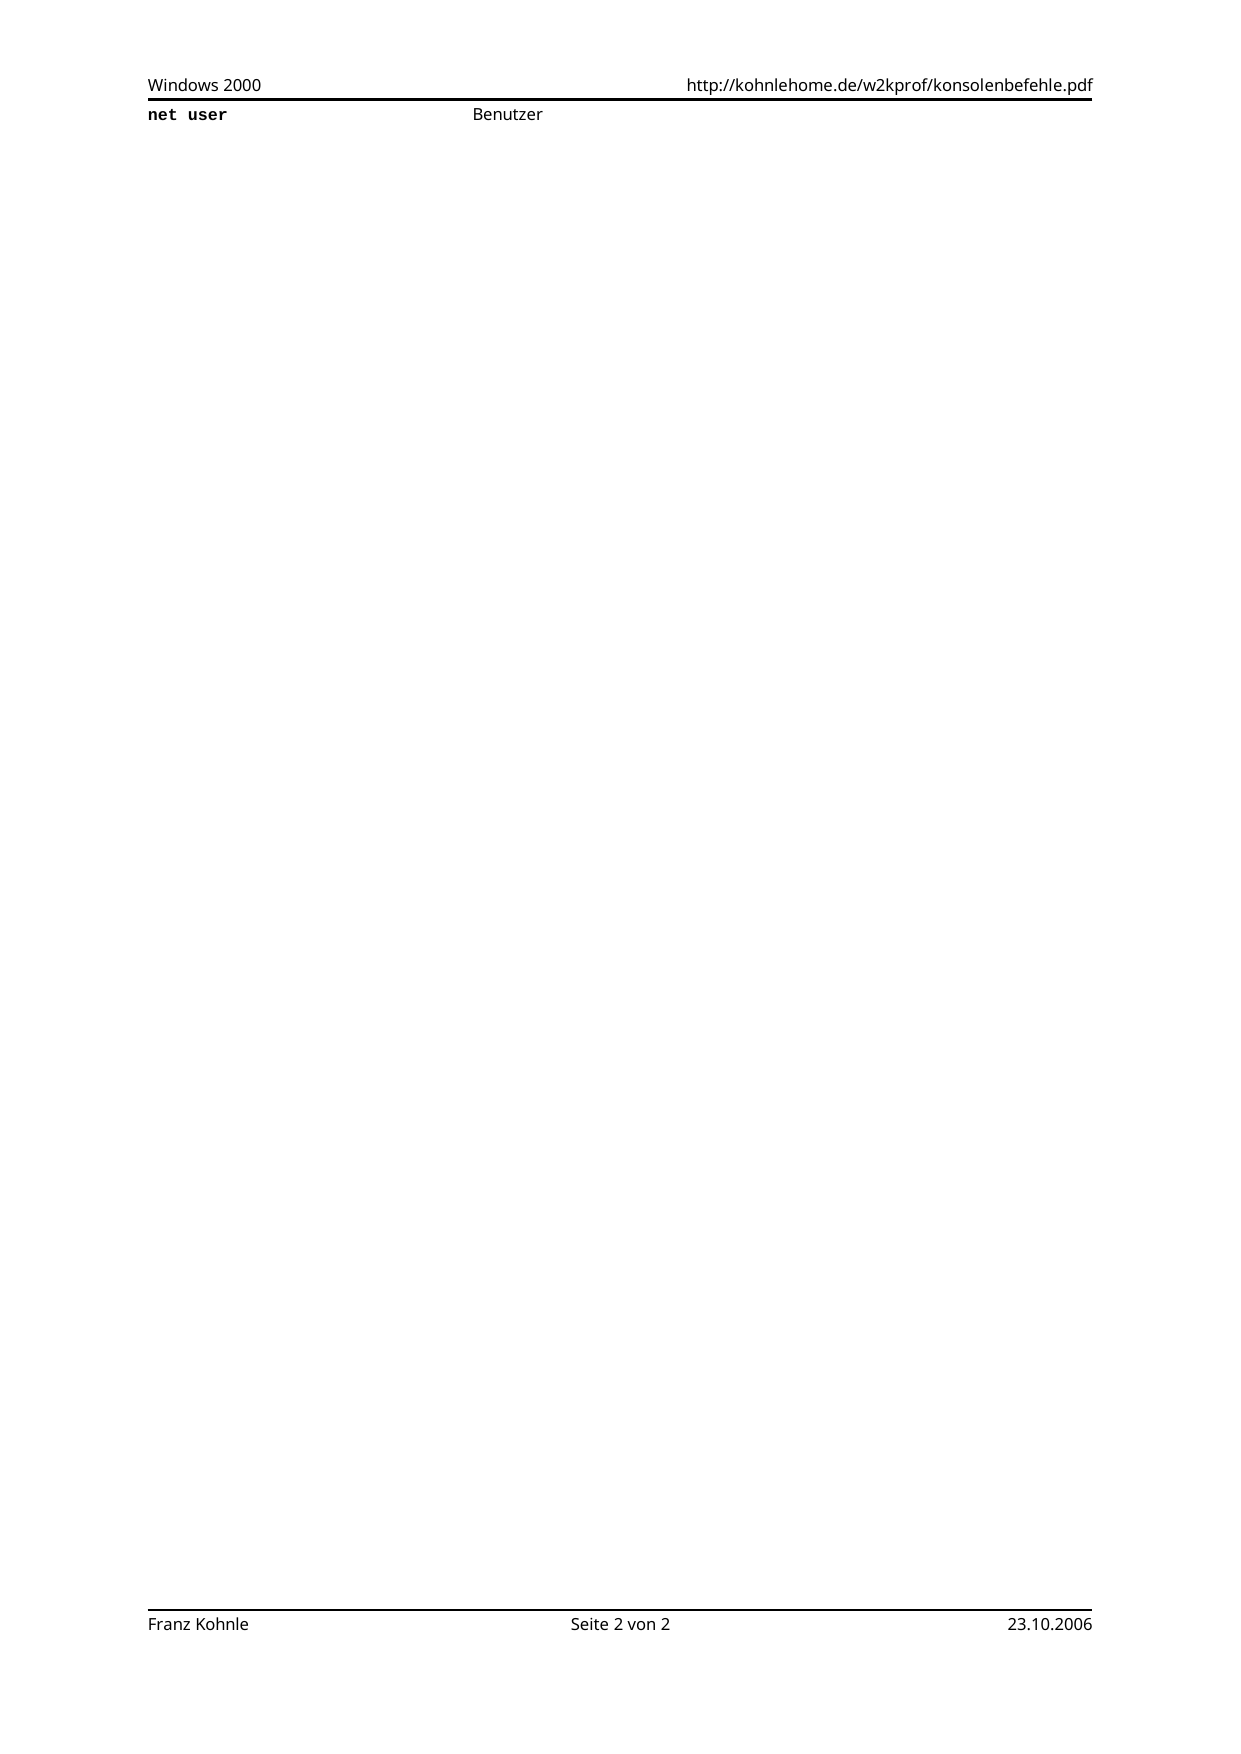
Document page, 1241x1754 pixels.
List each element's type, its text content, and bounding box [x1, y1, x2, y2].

text net user Benutzer [148, 103, 1092, 126]
